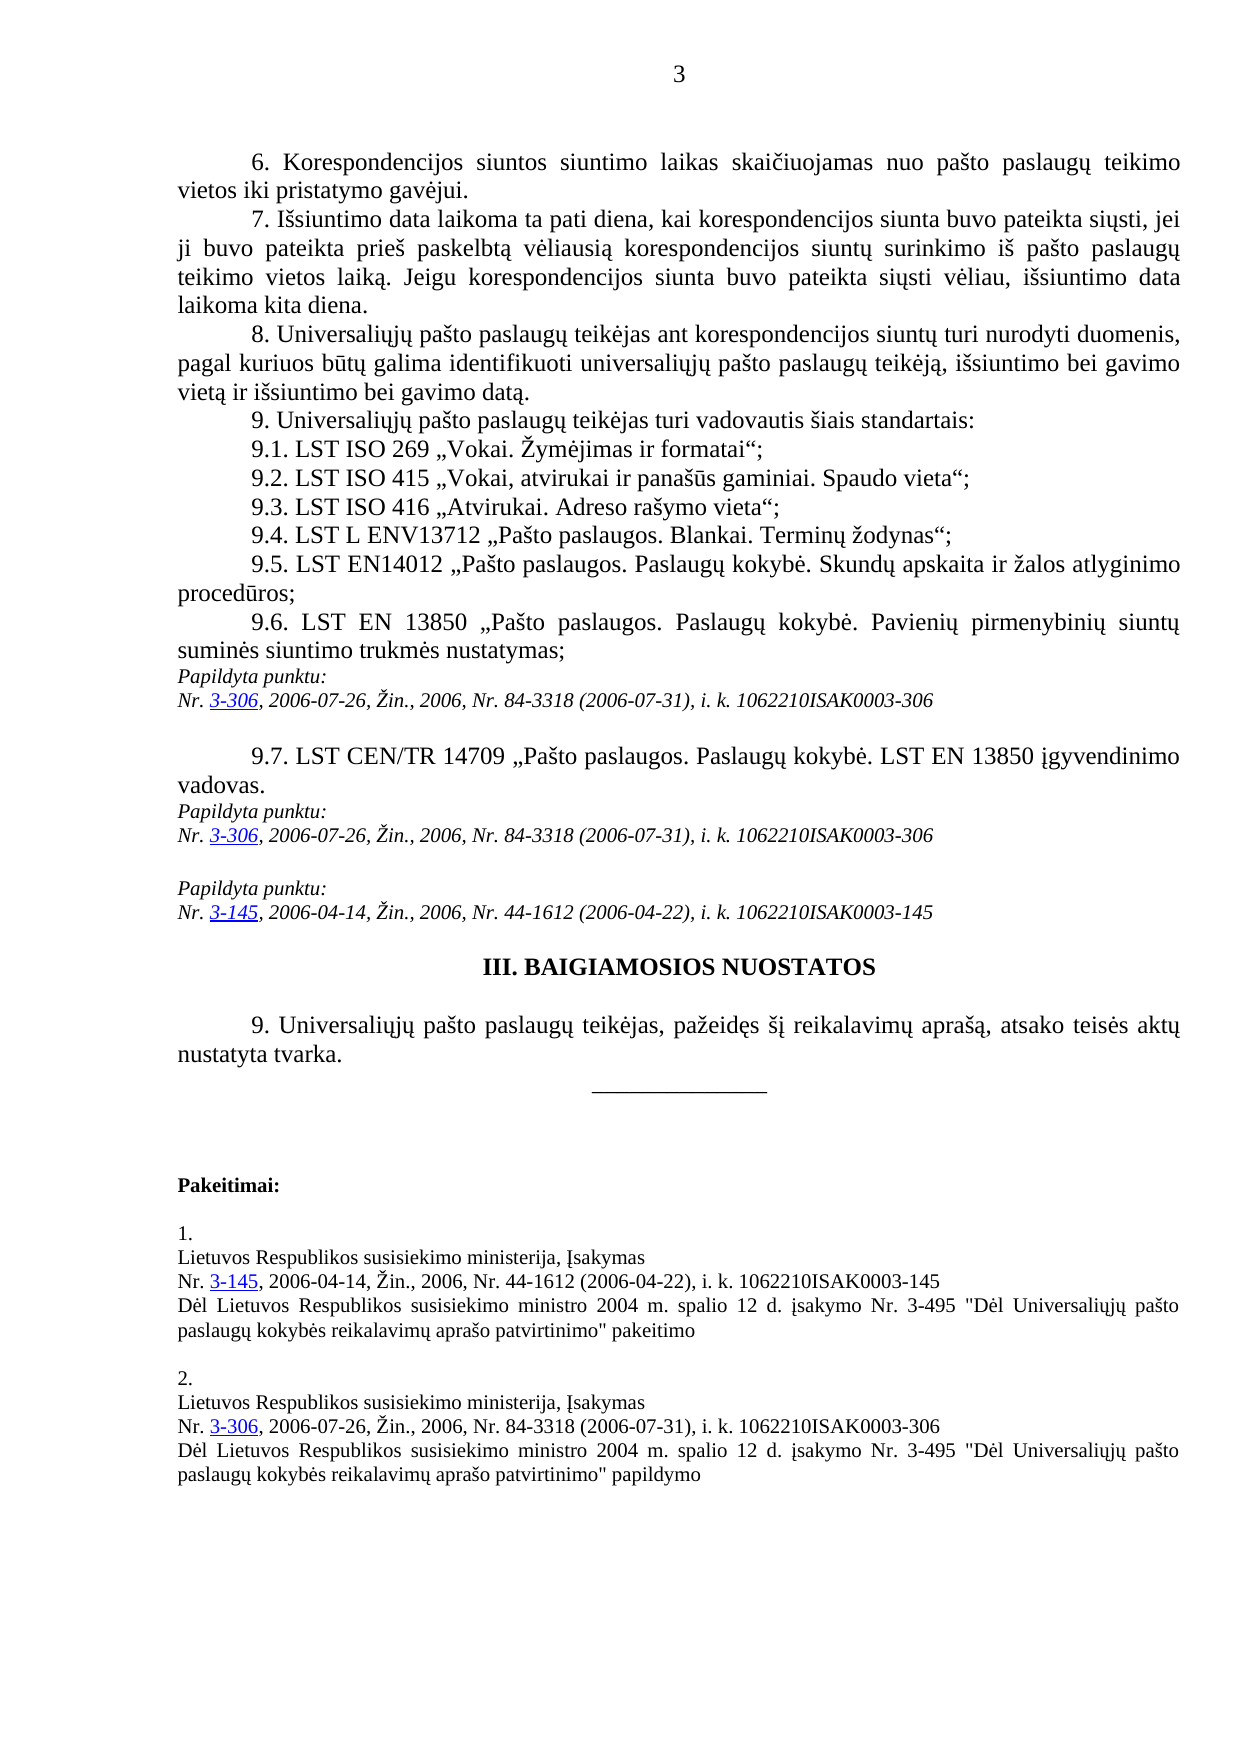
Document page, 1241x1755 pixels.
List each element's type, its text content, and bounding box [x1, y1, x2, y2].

text 2. [177, 1366, 1181, 1390]
text 8. Universaliųjų pašto paslaugų teikėjas ant korespondencijos siuntų turi nurodyti duomenis, pagal kuriuos būtų galima identifikuoti universaliųjų pašto paslaugų teikėją, išsiuntimo bei gavimo vietą ir išsiuntimo bei gavimo datą. [177, 319, 1181, 406]
text Papildyta punktu: [177, 799, 1181, 823]
text 7. Išsiuntimo data laikoma ta pati diena, kai korespondencijos siunta buvo pateikta siųsti, jei ji buvo pateikta prieš paskelbtą vėliausią korespondencijos siuntų surinkimo iš pašto paslaugų teikimo vietos laiką. Jeigu korespondencijos siunta buvo pateikta siųsti vėliau, išsiuntimo data laikoma kita diena. [177, 204, 1181, 319]
text 9.2. LST ISO 415 „Vokai, atvirukai ir panašūs gaminiai. Spaudo vieta“; [177, 463, 1181, 492]
text III. BAIGIAMOSIOS NUOSTATOS [177, 952, 1181, 981]
text Nr. 3-306, 2006-07-26, Žin., 2006, Nr. 84-3318 (2006-07-31), i. k. 1062210ISAK0003-306 [177, 823, 1181, 847]
text 9.5. LST EN14012 „Pašto paslaugos. Paslaugų kokybė. Skundų apskaita ir žalos atlyginimo procedūros; [177, 549, 1181, 607]
text Nr. 3-145, 2006-04-14, Žin., 2006, Nr. 44-1612 (2006-04-22), i. k. 1062210ISAK0003-145 [177, 1269, 1181, 1293]
text 9.7. LST CEN/TR 14709 „Pašto paslaugos. Paslaugų kokybė. LST EN 13850 įgyvendinimo vadovas. [177, 741, 1181, 799]
text Papildyta punktu: [177, 876, 1181, 900]
text 1. [177, 1221, 1181, 1245]
text Nr. 3-306, 2006-07-26, Žin., 2006, Nr. 84-3318 (2006-07-31), i. k. 1062210ISAK0003-306 [177, 688, 1181, 712]
text Pakeitimai: [177, 1173, 1181, 1197]
text Nr. 3-306, 2006-07-26, Žin., 2006, Nr. 84-3318 (2006-07-31), i. k. 1062210ISAK0003-306 [177, 1414, 1181, 1438]
text 9. Universaliųjų pašto paslaugų teikėjas turi vadovautis šiais standartais: [177, 406, 1181, 434]
text 6. Korespondencijos siuntos siuntimo laikas skaičiuojamas nuo pašto paslaugų teikimo vietos iki pristatymo gavėjui. [177, 147, 1181, 204]
text Papildyta punktu: [177, 664, 1181, 688]
text 9.6. LST EN 13850 „Pašto paslaugos. Paslaugų kokybė. Pavienių pirmenybinių siuntų suminės siuntimo trukmės nustatymas; [177, 607, 1181, 664]
text Lietuvos Respublikos susisiekimo ministerija, Įsakymas [177, 1390, 1181, 1414]
text 9.3. LST ISO 416 „Atvirukai. Adreso rašymo vieta“; [177, 492, 1181, 521]
text 9.1. LST ISO 269 „Vokai. Žymėjimas ir formatai“; [177, 434, 1181, 463]
text 9. Universaliųjų pašto paslaugų teikėjas, pažeidęs šį reikalavimų aprašą, atsako teisės aktų nustatyta tvarka. [177, 1010, 1181, 1067]
text ______________ [177, 1067, 1181, 1096]
text Nr. 3-145, 2006-04-14, Žin., 2006, Nr. 44-1612 (2006-04-22), i. k. 1062210ISAK0003-145 [177, 900, 1181, 924]
text Lietuvos Respublikos susisiekimo ministerija, Įsakymas [177, 1245, 1181, 1269]
text 9.4. LST L ENV13712 „Pašto paslaugos. Blankai. Terminų žodynas“; [177, 521, 1181, 549]
text Dėl Lietuvos Respublikos susisiekimo ministro 2004 m. spalio 12 d. įsakymo Nr. 3-495 "Dėl Universaliųjų pašto paslaugų kokybės reikalavimų aprašo patvirtinimo" pakeitimo [177, 1293, 1181, 1342]
text Dėl Lietuvos Respublikos susisiekimo ministro 2004 m. spalio 12 d. įsakymo Nr. 3-495 "Dėl Universaliųjų pašto paslaugų kokybės reikalavimų aprašo patvirtinimo" papildymo [177, 1438, 1181, 1486]
